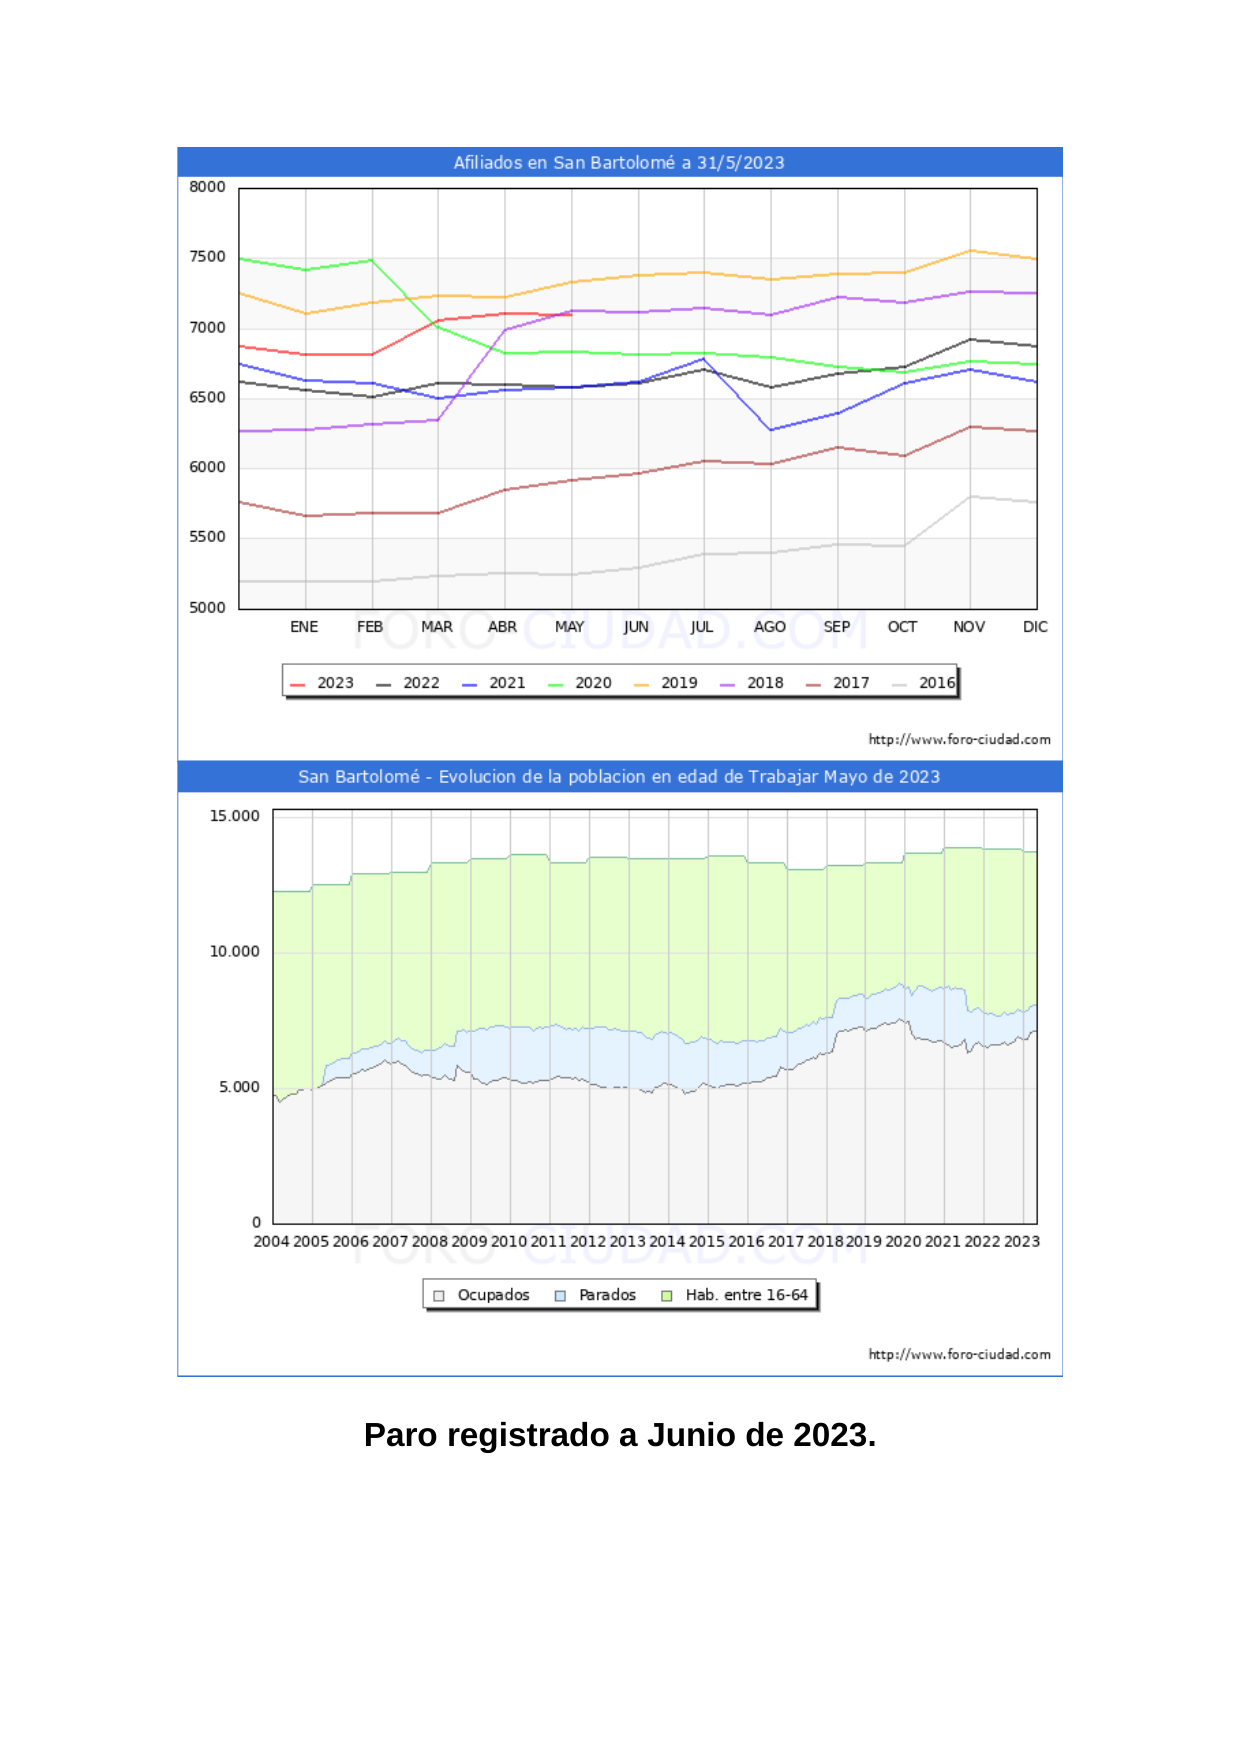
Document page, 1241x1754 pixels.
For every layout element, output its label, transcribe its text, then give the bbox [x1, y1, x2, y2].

subtitle Paro registrado a Junio de 2023. [177, 1414, 1063, 1453]
picture [177, 147, 1063, 1377]
